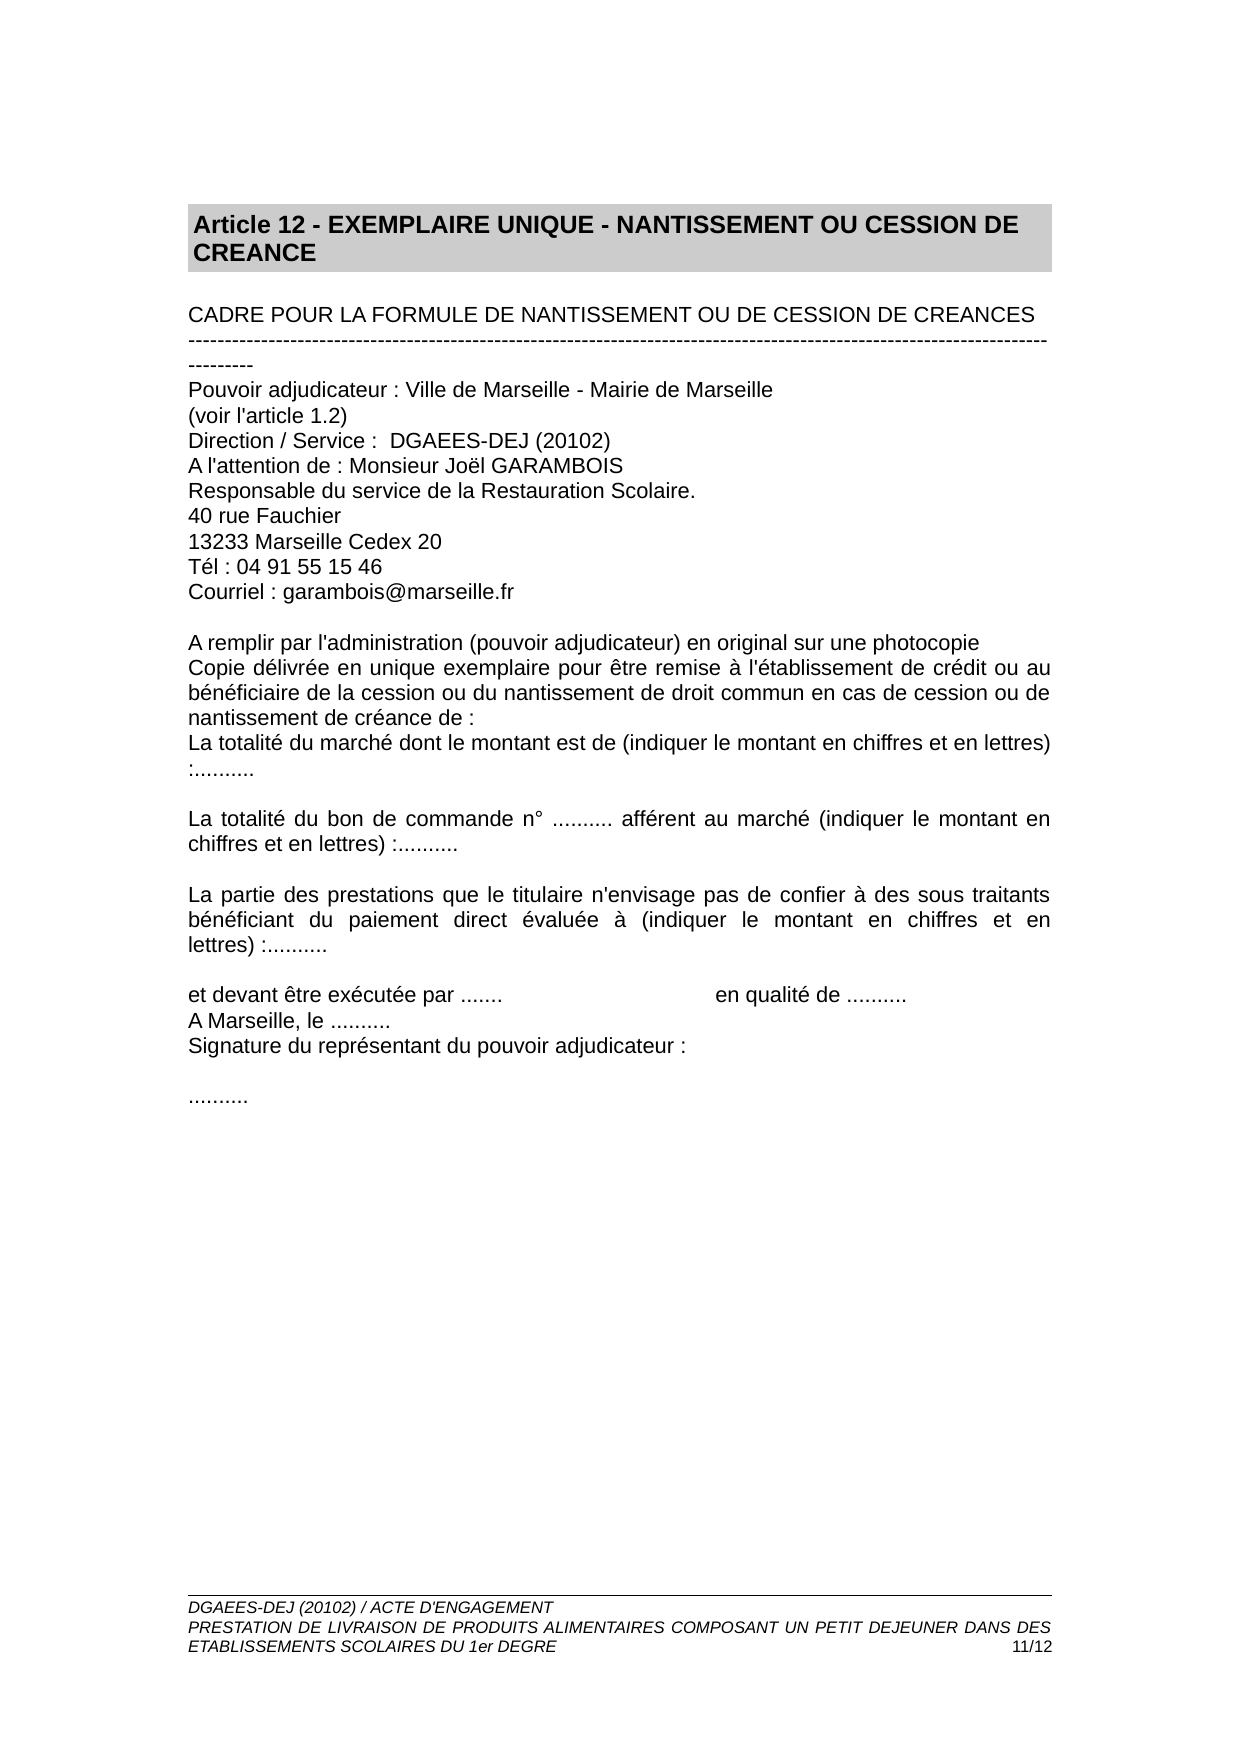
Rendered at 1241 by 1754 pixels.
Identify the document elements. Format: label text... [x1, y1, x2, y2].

text Courriel : garambois@marseille.fr [188, 579, 1052, 604]
text Pouvoir adjudicateur : Ville de Marseille - Mairie de Marseille [188, 377, 1052, 403]
text Responsable du service de la Restauration Scolaire. [188, 478, 1052, 503]
text La partie des prestations que le titulaire n'envisage pas de confier à des sous traitants bénéficiant du paiement direct évaluée à (indiquer le montant en chiffres et en lettres) :.......... [188, 882, 1052, 957]
text et devant être exécutée par ....... en qualité de .......... [188, 982, 1052, 1008]
text 13233 Marseille Cedex 20 [188, 529, 1052, 554]
text La totalité du bon de commande n° .......... afférent au marché (indiquer le montant en chiffres et en lettres) :.......... [188, 806, 1052, 856]
text Signature du représentant du pouvoir adjudicateur : [188, 1033, 1052, 1058]
subtitle EXEMPLAIRE UNIQUE - NANTISSEMENT OU CESSION DE CREANCE [190, 207, 1050, 270]
text Direction / Service : DGAEES-DEJ (20102) [188, 428, 1052, 453]
text 40 rue Fauchier [188, 503, 1052, 529]
text ------------------------------------------------------------------------------------------------------------------------------- [188, 327, 1052, 377]
text Copie délivrée en unique exemplaire pour être remise à l'établissement de crédit ou au bénéficiaire de la cession ou du nantissement de droit commun en cas de cession ou de nantissement de créance de : [188, 655, 1052, 730]
text CADRE POUR LA FORMULE DE NANTISSEMENT OU DE CESSION DE CREANCES [188, 302, 1052, 327]
text A Marseille, le .......... [188, 1008, 1052, 1033]
text (voir l'article 1.2) [188, 403, 1052, 428]
text .......... [188, 1083, 1052, 1108]
text A remplir par l'administration (pouvoir adjudicateur) en original sur une photocopie [188, 629, 1052, 655]
text Tél : 04 91 55 15 46 [188, 554, 1052, 579]
text La totalité du marché dont le montant est de (indiquer le montant en chiffres et en lettres) :.......... [188, 730, 1052, 781]
text A l'attention de : Monsieur Joël GARAMBOIS [188, 453, 1052, 478]
